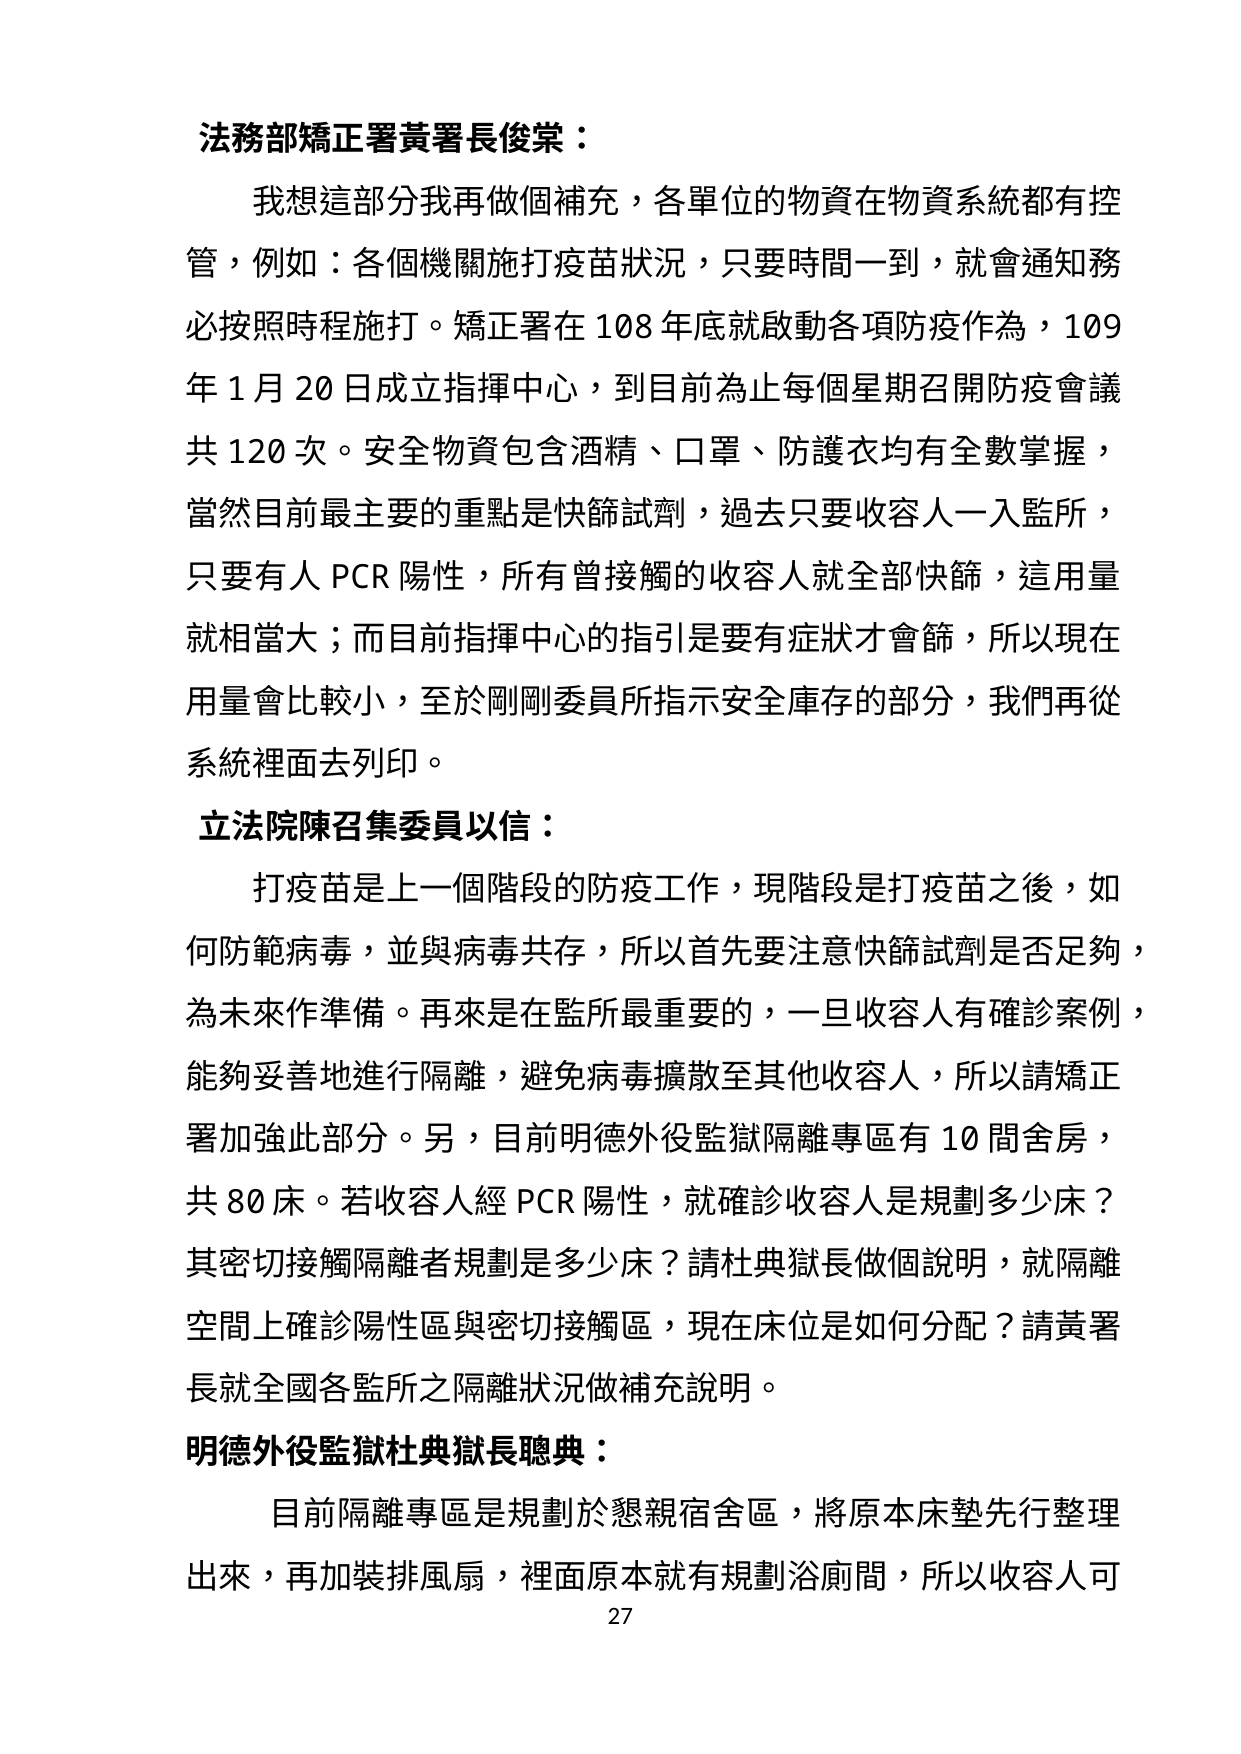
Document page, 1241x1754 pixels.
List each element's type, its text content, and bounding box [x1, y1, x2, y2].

text 法務部矯正署黃署長俊棠： [118, 94, 1122, 157]
text 立法院陳召集委員以信： [118, 782, 1122, 844]
text 明德外役監獄杜典獄長聰典： [185, 1407, 1122, 1469]
text 我想這部分我再做個補充，各單位的物資在物資系統都有控管，例如：各個機關施打疫苗狀況，只要時間一到，就會通知務必按照時程施打。矯正署在108年底就啟動各項防疫作為，109年1月20日成立指揮中心，到目前為止每個星期召開防疫會議，共120次。安全物資包含酒精、口罩、防護衣均有全數掌握，當然目前最主要的重點是快篩試劑，過去只要收容人一入監所，只要有人PCR陽性，所有曾接觸的收容人就全部快篩，這用量就相當大；而目前指揮中心的指引是要有症狀才會篩，所以現在用量會比較小，至於剛剛委員所指示安全庫存的部分，我們再從系統裡面去列印。 [185, 157, 1122, 782]
text 打疫苗是上一個階段的防疫工作，現階段是打疫苗之後，如何防範病毒，並與病毒共存，所以首先要注意快篩試劑是否足夠，為未來作準備。再來是在監所最重要的，一旦收容人有確診案例，能夠妥善地進行隔離，避免病毒擴散至其他收容人，所以請矯正署加強此部分。另，目前明德外役監獄隔離專區有10間舍房，共80床。若收容人經PCR陽性，就確診收容人是規劃多少床？其密切接觸隔離者規劃是多少床？請杜典獄長做個說明，就隔離空間上確診陽性區與密切接觸區，現在床位是如何分配？請黃署長就全國各監所之隔離狀況做補充說明。 [185, 844, 1122, 1407]
text 目前隔離專區是規劃於懇親宿舍區，將原本床墊先行整理出來，再加裝排風扇，裡面原本就有規劃浴廁間，所以收容人可 [185, 1469, 1122, 1594]
